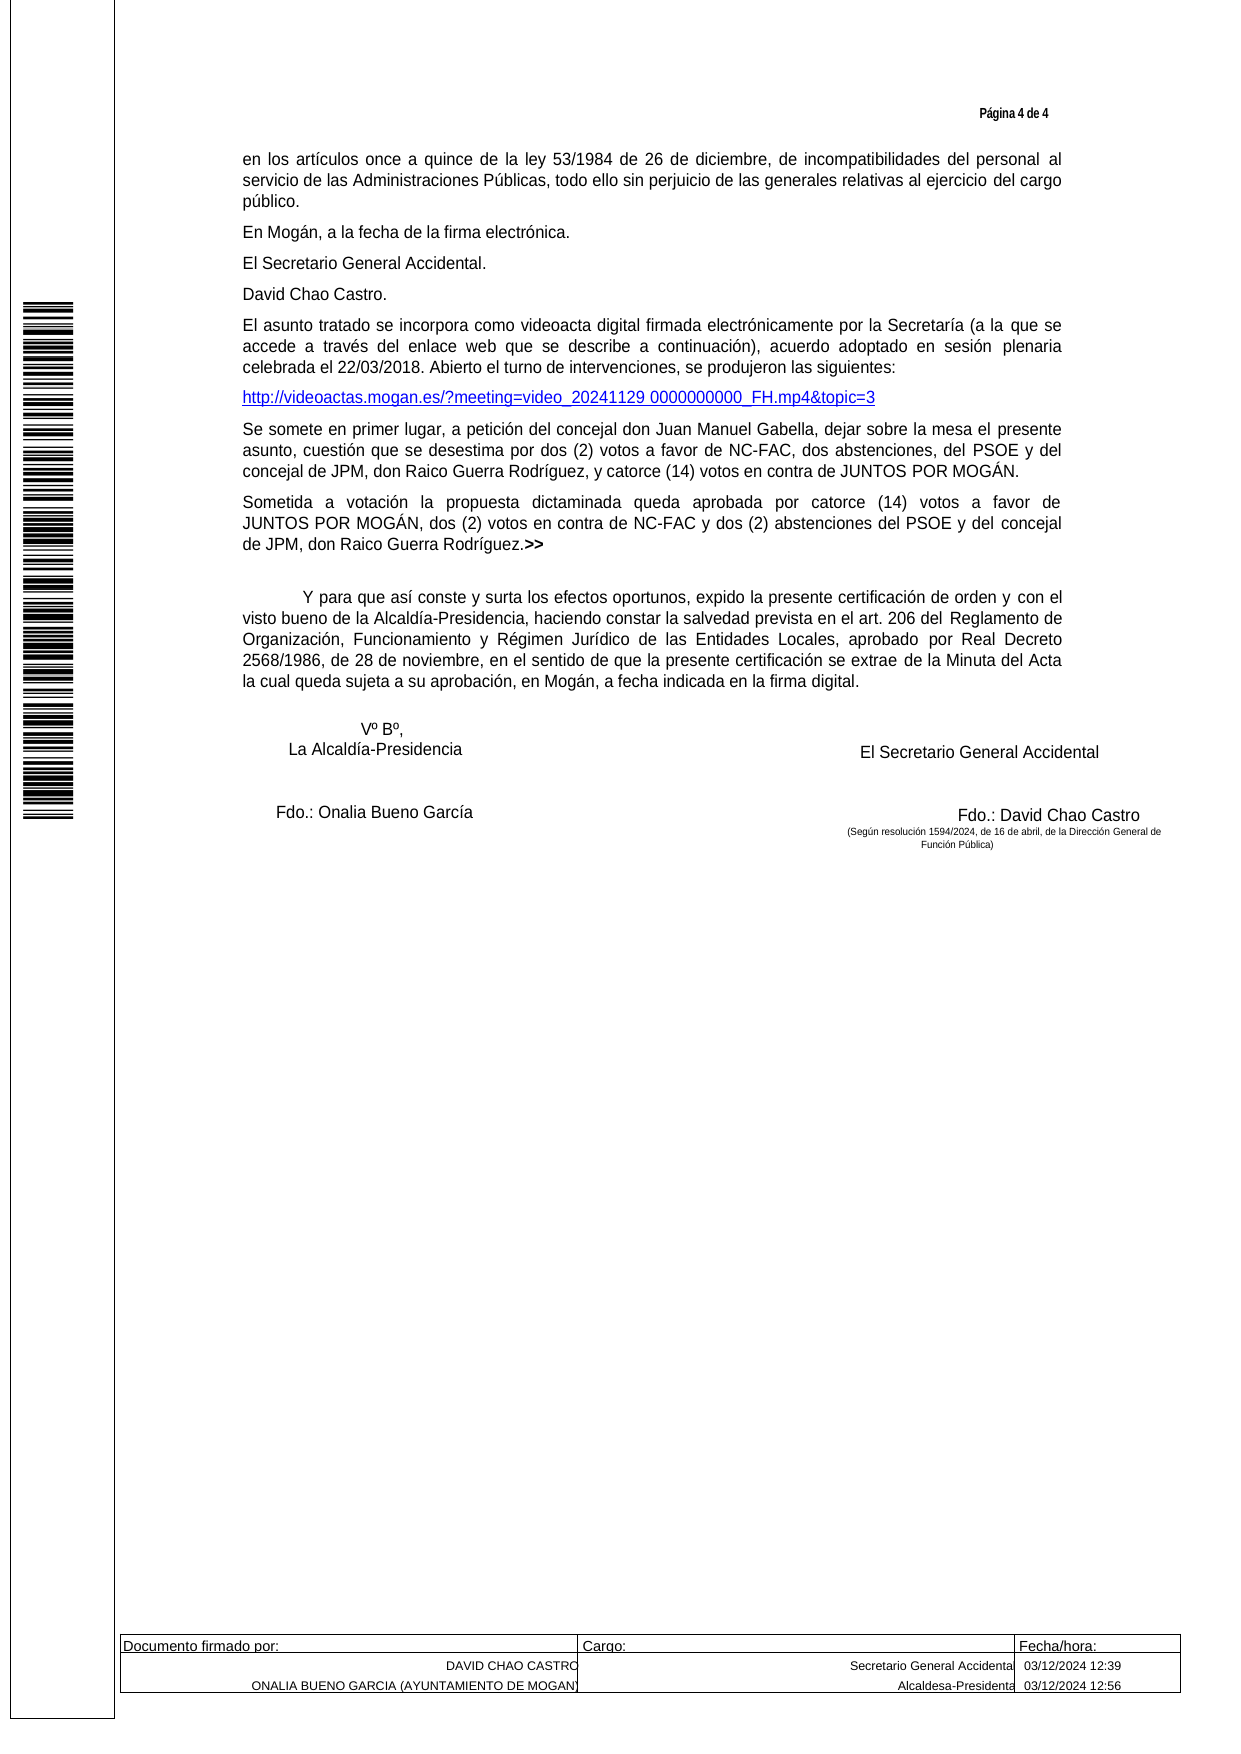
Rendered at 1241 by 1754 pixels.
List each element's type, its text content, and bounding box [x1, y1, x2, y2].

text en los artículos once a quince de la ley 53/1984 de 26 de diciembre, de incompatibilidades del personal al servicio de las Administraciones Públicas, todo ello sin perjuicio de las generales relativas al ejercicio del cargo público. [242, 148, 1062, 212]
text Y para que así conste y surta los efectos oportunos, expido la presente certificación de orden y con el visto bueno de la Alcaldía-Presidencia, haciendo constar la salvedad prevista en el art. 206 del Reglamento de Organización, Funcionamiento y Régimen Jurídico de las Entidades Locales, aprobado por Real Decreto 2568/1986, de 28 de noviembre, en el sentido de que la presente certificación se extrae de la Minuta del Acta la cual queda sujeta a su aprobación, en Mogán, a fecha indicada en la firma digital. [242, 587, 1062, 692]
text (Según resolución 1594/2024, de 16 de abril, de la Dirección General de Función Pública) [847, 826, 1192, 851]
table_header Documento firmado por: [121, 1635, 577, 1652]
text Fdo.: David Chao Castro [883, 805, 1140, 826]
text Fdo.: Onalia Bueno García [276, 802, 567, 823]
text El Secretario General Accidental. [242, 253, 1188, 273]
text En Mogán, a la fecha de la firma electrónica. [242, 222, 1188, 242]
text Vº Bº, [348, 719, 403, 739]
picture [21, 301, 75, 822]
text La Alcaldía-Presidencia [288, 739, 567, 759]
text http://videoactas.mogan.es/?meeting=video_20241129 0000000000_FH.mp4&topic=3 [242, 388, 1188, 408]
table_cell Secretario General Accidental Alcaldesa-Presidenta [578, 1653, 1014, 1692]
text David Chao Castro. [242, 284, 1188, 304]
table_cell 03/12/2024 12:39 03/12/2024 12:56 [1015, 1653, 1180, 1692]
text Sometida a votación la propuesta dictaminada queda aprobada por catorce (14) votos a favor de JUNTOS POR MOGÁN, dos (2) votos en contra de NC-FAC y dos (2) abstenciones del PSOE y del concejal de JPM, don Raico Guerra Rodríguez.>> [242, 491, 1062, 554]
text Se somete en primer lugar, a petición del concejal don Juan Manuel Gabella, dejar sobre la mesa el presente asunto, cuestión que se desestima por dos (2) votos a favor de NC-FAC, dos abstenciones, del PSOE y del concejal de JPM, don Raico Guerra Rodríguez, y catorce (14) votos en contra de JUNTOS POR MOGÁN. [242, 418, 1062, 481]
table_header Fecha/hora: [1015, 1635, 1180, 1652]
table_cell DAVID CHAO CASTRO ONALIA BUENO GARCIA (AYUNTAMIENTO DE MOGAN) [121, 1653, 577, 1692]
table_header Cargo: [578, 1635, 1014, 1652]
text Página 4 de 4 [979, 106, 1188, 122]
text El Secretario General Accidental [860, 742, 1188, 762]
text El asunto tratado se incorpora como videoacta digital firmada electrónicamente por la Secretaría (a la que se accede a través del enlace web que se describe a continuación), acuerdo adoptado en sesión plenaria celebrada el 22/03/2018. Abierto el turno de intervenciones, se produjeron las siguientes: [242, 314, 1062, 377]
